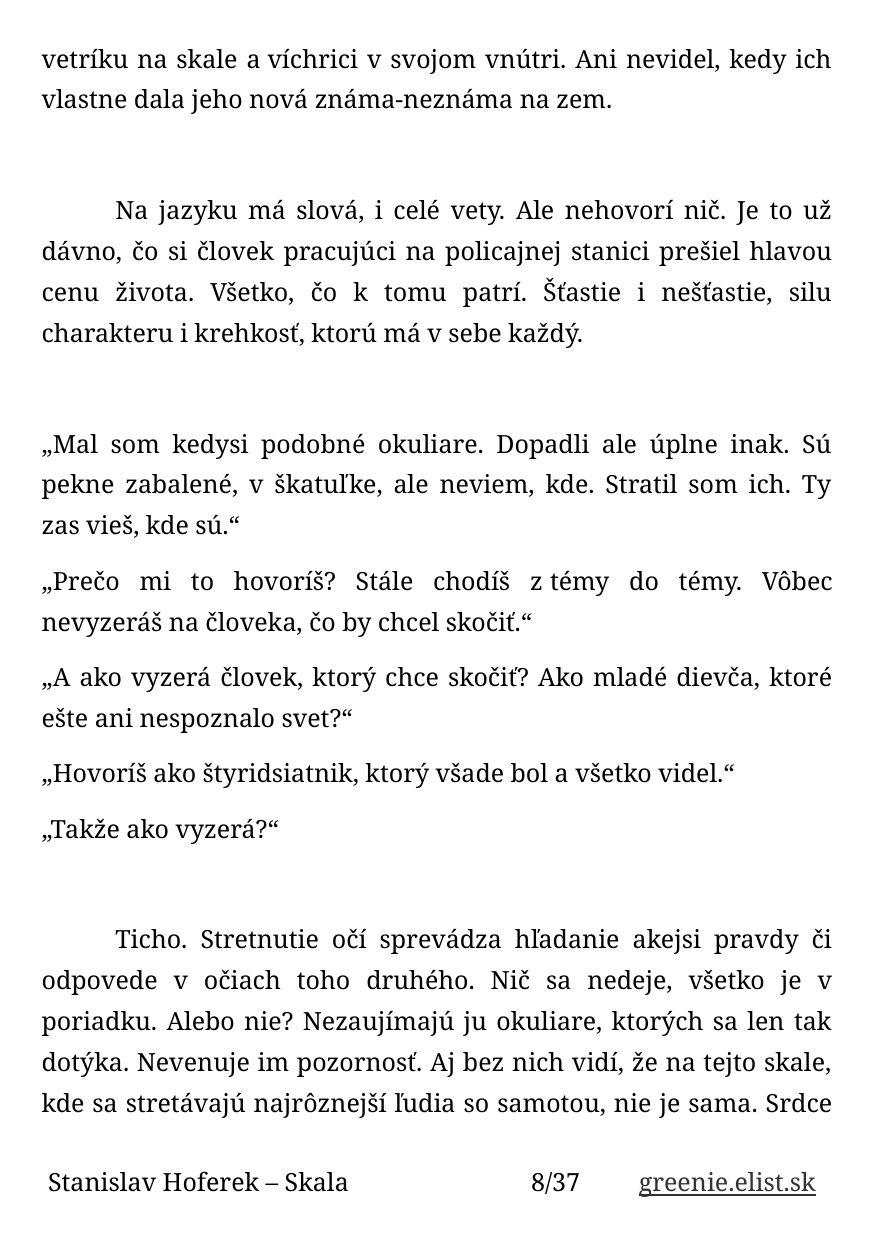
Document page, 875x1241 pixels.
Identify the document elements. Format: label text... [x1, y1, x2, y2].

text „A ako vyzerá človek, ktorý chce skočiť? Ako mladé dievča, ktoré ešte ani nespoznalo svet?“ [41, 660, 833, 734]
text „Prečo mi to hovoríš? Stále chodíš z témy do témy. Vôbec nevyzeráš na človeka, čo by chcel skočiť.“ [41, 563, 833, 638]
text „Takže ako vyzerá?“ [41, 811, 833, 845]
text „Mal som kedysi podobné okuliare. Dopadli ale úplne inak. Sú pekne zabalené, v škatuľke, ale neviem, kde. Stratil som ich. Ty zas vieš, kde sú.“ [41, 426, 833, 542]
text vetríku na skale a víchrici v svojom vnútri. Ani nevidel, kedy ich vlastne dala jeho nová známa-neznáma na zem. [41, 41, 833, 116]
text Ticho. Stretnutie očí sprevádza hľadanie akejsi pravdy či odpovede v očiach toho druhého. Nič sa nedeje, všetko je v poriadku. Alebo nie? Nezaujímajú ju okuliare, ktorých sa len tak dotýka. Nevenuje im pozornosť. Aj bez nich vidí, že na tejto skale, kde sa stretávajú najrôznejší ľudia so samotou, nie je sama. Srdce [41, 922, 833, 1119]
text „Hovoríš ako štyridsiatnik, ktorý všade bol a všetko videl.“ [41, 756, 833, 790]
text Na jazyku má slová, i celé vety. Ale nehovorí nič. Je to už dávno, čo si človek pracujúci na policajnej stanici prešiel hlavou cenu života. Všetko, čo k tomu patrí. Šťastie i nešťastie, silu charakteru i krehkosť, ktorú má v sebe každý. [41, 193, 833, 349]
